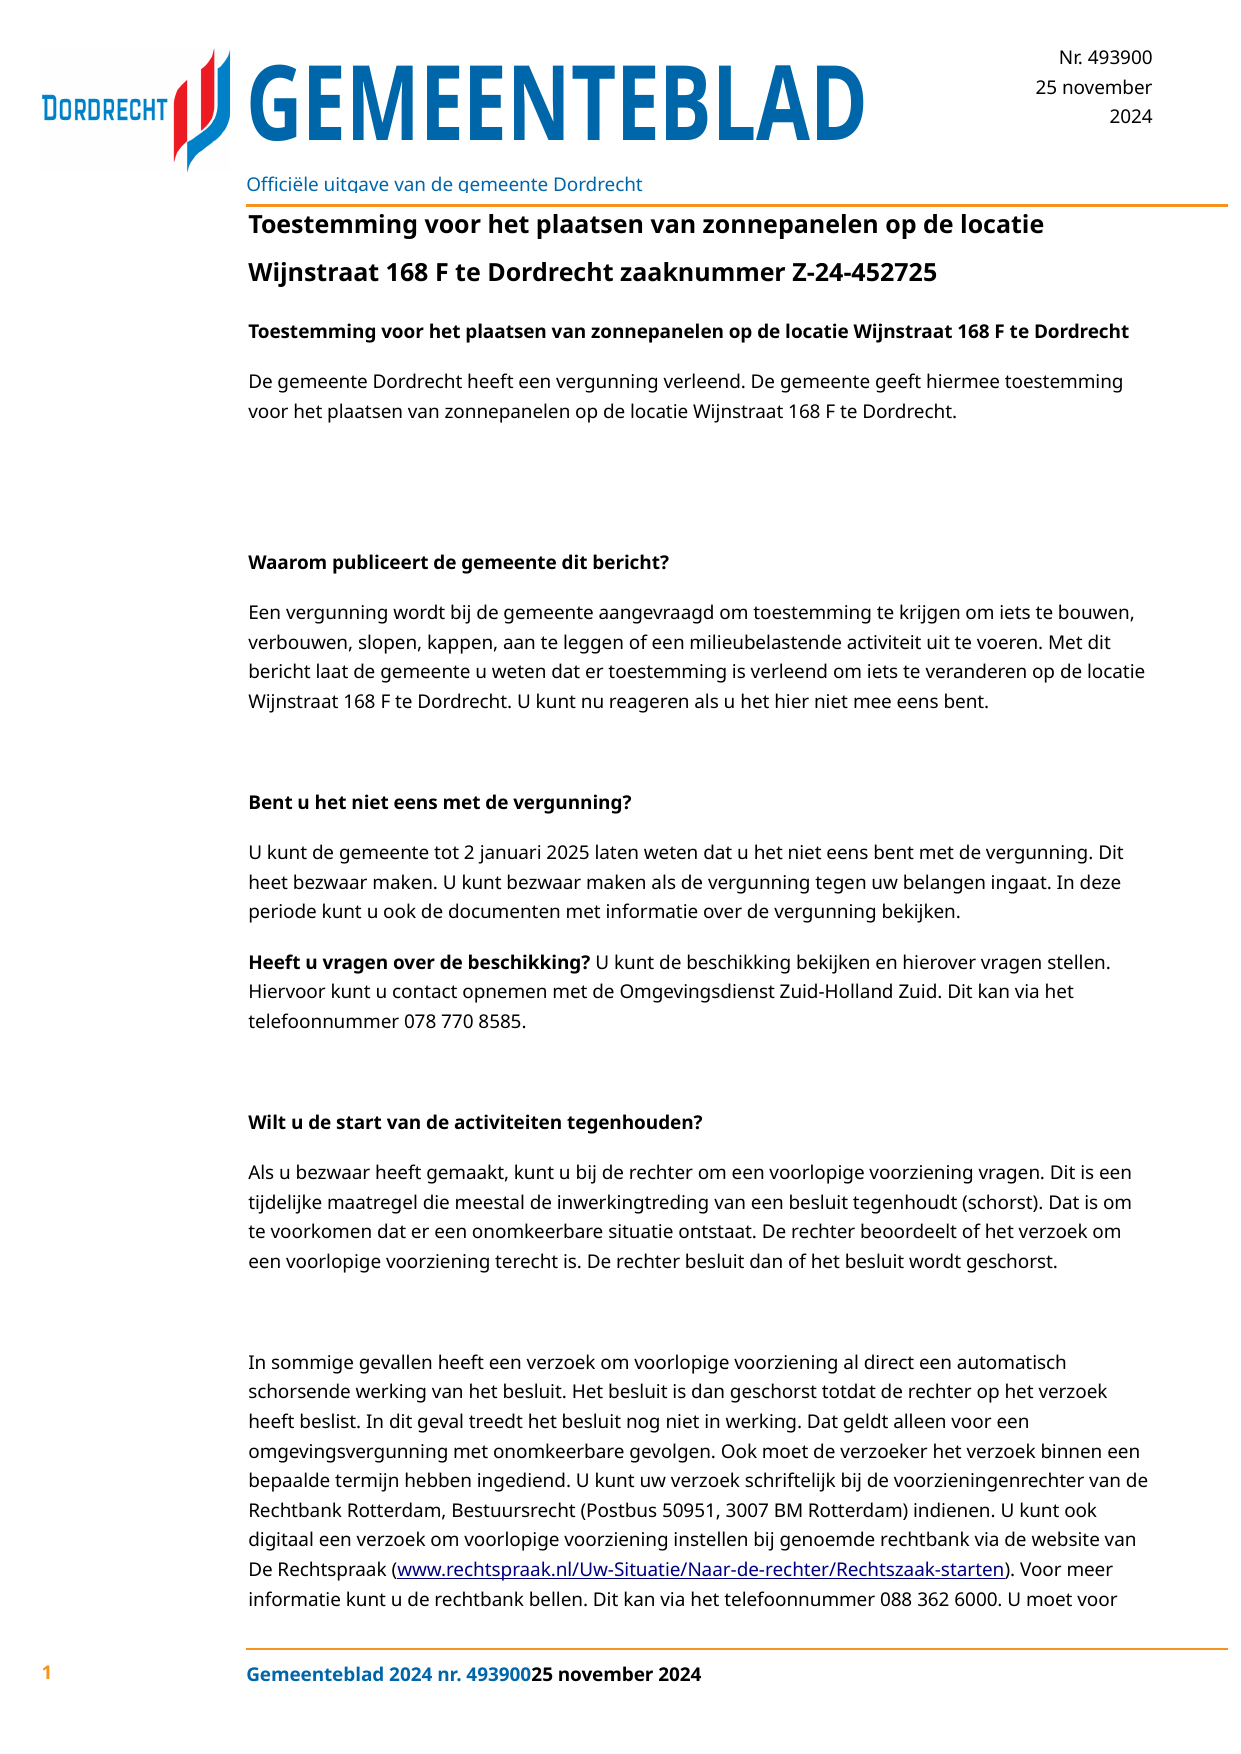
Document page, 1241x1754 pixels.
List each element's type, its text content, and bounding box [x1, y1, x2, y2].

text Als u bezwaar heeft gemaakt, kunt u bij de rechter om een voorlopige voorziening vragen. Dit is een tijdelijke maatregel die meestal de inwerkingtreding van een besluit tegenhoudt (schorst). Dat is om te voorkomen dat er een onomkeerbare situatie ontstaat. De rechter beoordeelt of het verzoek om een voorlopige voorziening terecht is. De rechter besluit dan of het besluit wordt geschorst. [248, 1159, 1152, 1274]
text De gemeente Dordrecht heeft een vergunning verleend. De gemeente geeft hiermee toestemming voor het plaatsen van zonnepanelen op de locatie Wijnstraat 168 F te Dordrecht. [248, 368, 1152, 424]
text U kunt de gemeente tot 2 januari 2025 laten weten dat u het niet eens bent met de vergunning. Dit heet bezwaar maken. U kunt bezwaar maken als de vergunning tegen uw belangen ingaat. In deze periode kunt u ook de documenten met informatie over de vergunning bekijken. [248, 839, 1152, 924]
picture [41, 47, 231, 172]
text Toestemming voor het plaatsen van zonnepanelen op de locatie Wijnstraat 168 F te Dordrecht [248, 318, 1152, 344]
text Wilt u de start van de activiteiten tegenhouden? [248, 1109, 1152, 1135]
text Een vergunning wordt bij de gemeente aangevraagd om toestemming te krijgen om iets te bouwen, verbouwen, slopen, kappen, aan te leggen of een milieubelastende activiteit uit te voeren. Met dit bericht laat de gemeente u weten dat er toestemming is verleend om iets te veranderen op de locatie Wijnstraat 168 F te Dordrecht. U kunt nu reageren als u het hier niet mee eens bent. [248, 599, 1152, 714]
text Bent u het niet eens met de vergunning? [248, 789, 1152, 815]
text Toestemming voor het plaatsen van zonnepanelen op de locatie Wijnstraat 168 F te Dordrecht zaaknummer Z-24-452725 [248, 207, 1152, 288]
text Heeft u vragen over de beschikking? U kunt de beschikking bekijken en hierover vragen stellen. Hiervoor kunt u contact opnemen met de Omgevingsdienst Zuid-Holland Zuid. Dit kan via het telefoonnummer 078 770 8585. [248, 949, 1152, 1034]
text In sommige gevallen heeft een verzoek om voorlopige voorziening al direct een automatisch schorsende werking van het besluit. Het besluit is dan geschorst totdat de rechter op het verzoek heeft beslist. In dit geval treedt het besluit nog niet in werking. Dat geldt alleen voor een omgevingsvergunning met onomkeerbare gevolgen. Ook moet de verzoeker het verzoek binnen een bepaalde termijn hebben ingediend. U kunt uw verzoek schriftelijk bij de voorzieningenrechter van de Rechtbank Rotterdam, Bestuursrecht (Postbus 50951, 3007 BM Rotterdam) indienen. U kunt ook digitaal een verzoek om voorlopige voorziening instellen bij genoemde rechtbank via de website van De Rechtspraak (www.rechtspraak.nl/Uw-Situatie/Naar-de-rechter/Rechtszaak-starten). Voor meer informatie kunt u de rechtbank bellen. Dit kan via het telefoonnummer 088 362 6000. U moet voor [248, 1349, 1152, 1612]
text Waarom publiceert de gemeente dit bericht? [248, 549, 1152, 575]
